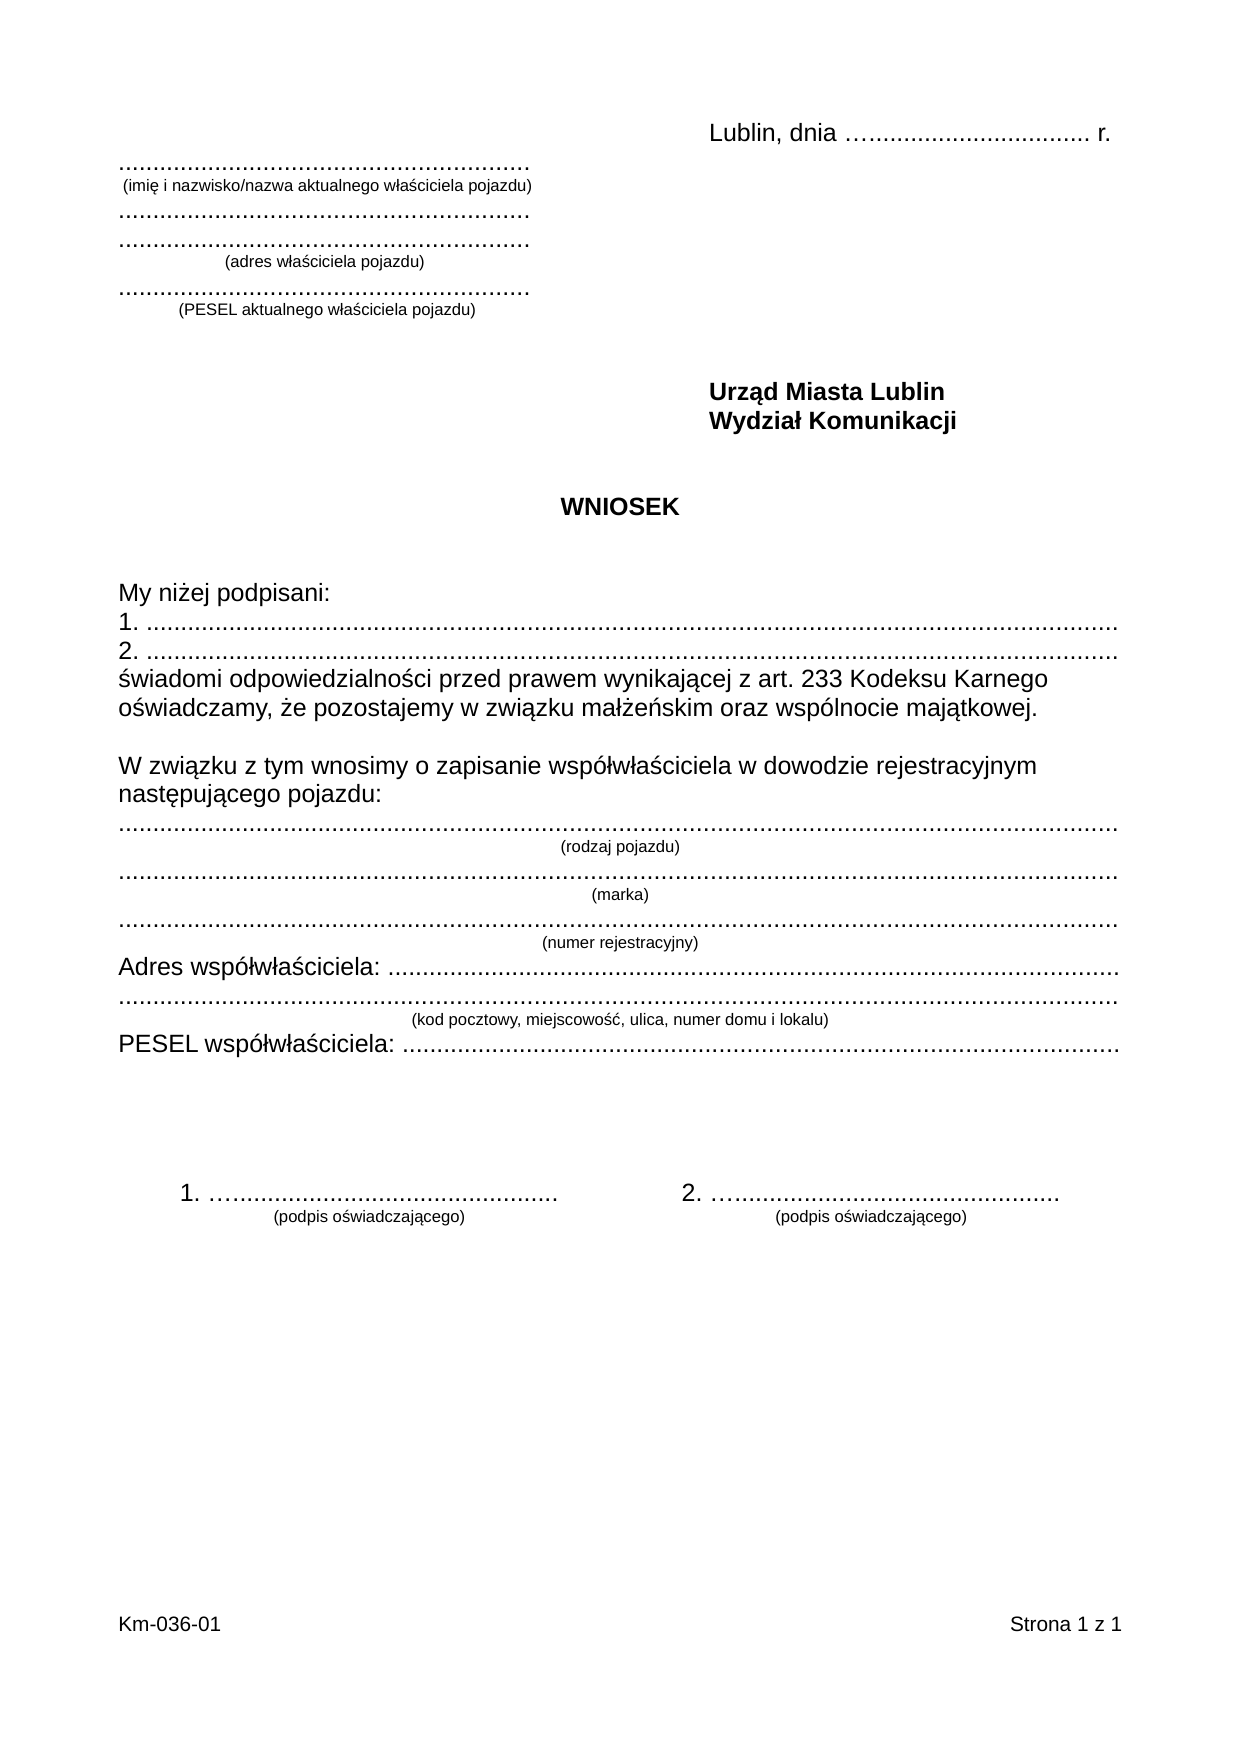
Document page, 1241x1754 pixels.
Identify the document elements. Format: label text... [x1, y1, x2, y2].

text świadomi odpowiedzialności przed prawem wynikającej z art. 233 Kodeksu Karnego oświadczamy, że pozostajemy w związku małżeńskim oraz wspólnocie majątkowej. [118, 664, 1122, 722]
text Adres współwłaściciela: [118, 952, 1122, 981]
table_header 2. …............................................... (podpis oświadczającego) [620, 1172, 1122, 1232]
text (kod pocztowy, miejscowość, ulica, numer domu i lokalu) [118, 1009, 1122, 1028]
text (rodzaj pojazdu) [118, 837, 1122, 856]
text Lublin, dnia …................................ r. [118, 118, 1122, 147]
text WNIOSEK [118, 492, 1122, 521]
text (marka) [118, 885, 1122, 904]
text (PESEL aktualnego właściciela pojazdu) [118, 300, 1122, 319]
text PESEL współwłaściciela: [118, 1028, 1122, 1057]
text (numer rejestracyjny) [118, 933, 1122, 952]
text Urząd Miasta Lublin [118, 377, 1122, 406]
text (imię i nazwisko/nazwa aktualnego właściciela pojazdu) [118, 176, 1122, 195]
text 2. [118, 636, 1122, 664]
table_header 1. …............................................... (podpis oświadczającego) [118, 1172, 620, 1232]
text W związku z tym wnosimy o zapisanie współwłaściciela w dowodzie rejestracyjnym następującego pojazdu: [118, 751, 1122, 808]
text 1. [118, 607, 1122, 636]
text (adres właściciela pojazdu) [118, 252, 1122, 271]
text Wydział Komunikacji [118, 406, 1122, 434]
text My niżej podpisani: [118, 578, 1122, 607]
